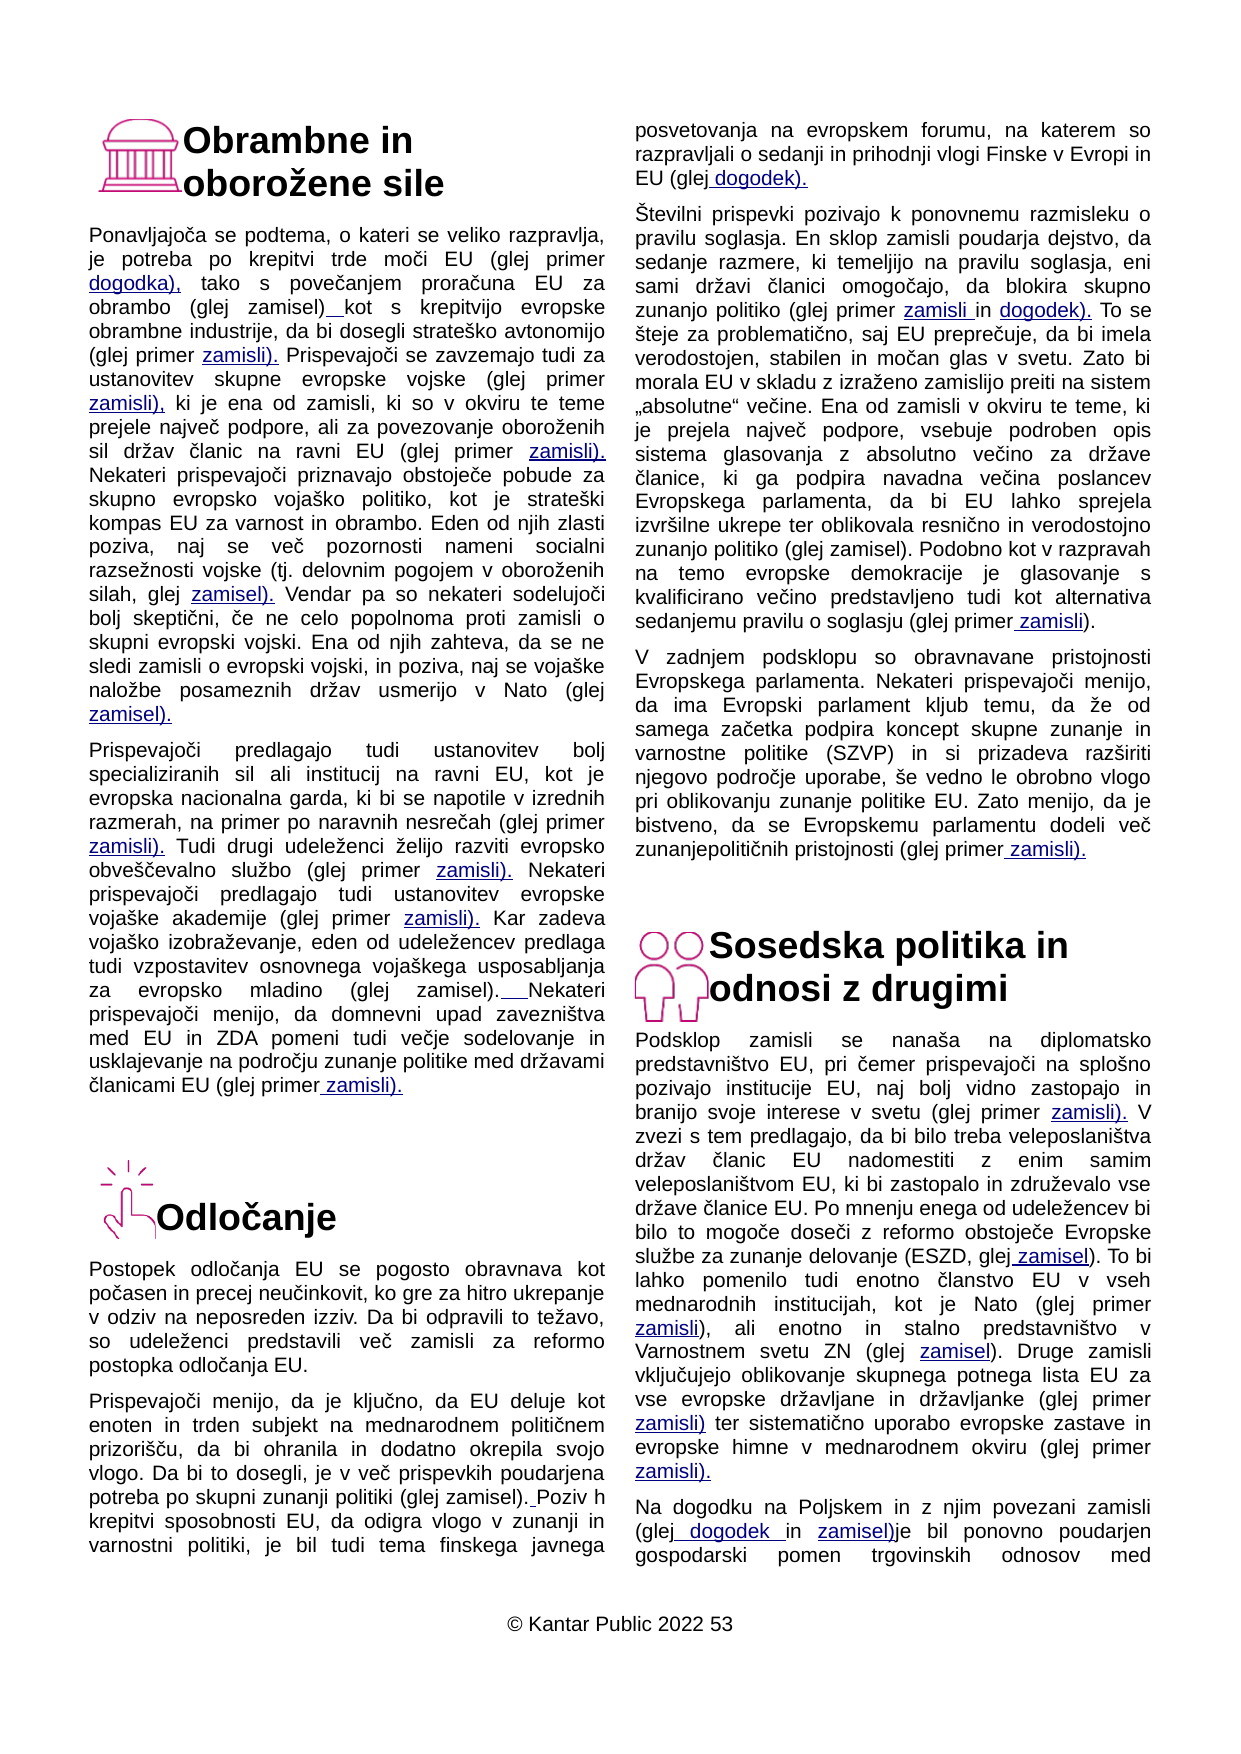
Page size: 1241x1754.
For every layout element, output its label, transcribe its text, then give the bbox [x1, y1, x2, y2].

text Na dogodku na Poljskem in z njim povezani zamisli (glej dogodek in zamisel)je bil ponovno poudarjen gospodarski pomen trgovinskih odnosov med [635, 1495, 1152, 1567]
text Podsklop zamisli se nanaša na diplomatsko predstavništvo EU, pri čemer prispevajoči na splošno pozivajo institucije EU, naj bolj vidno zastopajo in branijo svoje interese v svetu (glej primer zamisli). V zvezi s tem predlagajo, da bi bilo treba veleposlaništva držav članic EU nadomestiti z enim samim veleposlaništvom EU, ki bi zastopalo in združevalo vse države članice EU. Po mnenju enega od udeležencev bi bilo to mogoče doseči z reformo obstoječe Evropske službe za zunanje delovanje (ESZD, glej zamisel). To bi lahko pomenilo tudi enotno članstvo EU v vseh mednarodnih institucijah, kot je Nato (glej primer zamisli), ali enotno in stalno predstavništvo v Varnostnem svetu ZN (glej zamisel). Druge zamisli vključujejo oblikovanje skupnega potnega lista EU za vse evropske državljane in državljanke (glej primer zamisli) ter sistematično uporabo evropske zastave in evropske himne v mednarodnem okviru (glej primer zamisli). [635, 1028, 1152, 1483]
text Številni prispevki pozivajo k ponovnemu razmisleku o pravilu soglasja. En sklop zamisli poudarja dejstvo, da sedanje razmere, ki temeljijo na pravilu soglasja, eni sami državi članici omogočajo, da blokira skupno zunanjo politiko (glej primer zamisli in dogodek). To se šteje za problematično, saj EU preprečuje, da bi imela verodostojen, stabilen in močan glas v svetu. Zato bi morala EU v skladu z izraženo zamislijo preiti na sistem „absolutne“ večine. Ena od zamisli v okviru te teme, ki je prejela največ podpore, vsebuje podroben opis sistema glasovanja z absolutno večino za države članice, ki ga podpira navadna večina poslancev Evropskega parlamenta, da bi EU lahko sprejela izvršilne ukrepe ter oblikovala resnično in verodostojno zunanjo politiko (glej zamisel). Podobno kot v razpravah na temo evropske demokracije je glasovanje s kvalificirano večino predstavljeno tudi kot alternativa sedanjemu pravilu o soglasju (glej primer zamisli). [635, 202, 1152, 633]
picture [634, 932, 709, 1022]
text V zadnjem podsklopu so obravnavane pristojnosti Evropskega parlamenta. Nekateri prispevajoči menijo, da ima Evropski parlament kljub temu, da že od samega začetka podpira koncept skupne zunanje in varnostne politike (SZVP) in si prizadeva razširiti njegovo področje uporabe, še vedno le obrobno vlogo pri oblikovanju zunanje politike EU. Zato menijo, da je bistveno, da se Evropskemu parlamentu dodeli več zunanjepolitičnih pristojnosti (glej primer zamisli). [635, 645, 1152, 861]
text Ponavljajoča se podtema, o kateri se veliko razpravlja, je potreba po krepitvi trde moči EU (glej primer dogodka), tako s povečanjem proračuna EU za obrambo (glej zamisel) kot s krepitvijo evropske obrambne industrije, da bi dosegli strateško avtonomijo (glej primer zamisli). Prispevajoči se zavzemajo tudi za ustanovitev skupne evropske vojske (glej primer zamisli), ki je ena od zamisli, ki so v okviru te teme prejele največ podpore, ali za povezovanje oboroženih sil držav članic na ravni EU (glej primer zamisli). Nekateri prispevajoči priznavajo obstoječe pobude za skupno evropsko vojaško politiko, kot je strateški kompas EU za varnost in obrambo. Eden od njih zlasti poziva, naj se več pozornosti nameni socialni razsežnosti vojske (tj. delovnim pogojem v oboroženih silah, glej zamisel). Vendar pa so nekateri sodelujoči bolj skeptični, če ne celo popolnoma proti zamisli o skupni evropski vojski. Ena od njih zahteva, da se ne sledi zamisli o evropski vojski, in poziva, naj se vojaške naložbe posameznih držav usmerijo v Nato (glej zamisel). [88, 223, 605, 726]
subtitle [88, 1196, 100, 1239]
picture [100, 1160, 156, 1239]
text posvetovanja na evropskem forumu, na katerem so razpravljali o sedanji in prihodnji vlogi Finske v Evropi in EU (glej dogodek). [635, 118, 1152, 190]
subtitle Obrambne in oborožene sile [88, 118, 605, 204]
text Prispevajoči menijo, da je ključno, da EU deluje kot enoten in trden subjekt na mednarodnem političnem prizorišču, da bi ohranila in dodatno okrepila svojo vlogo. Da bi to dosegli, je v več prispevkih poudarjena potreba po skupni zunanji politiki (glej zamisel). Poziv h krepitvi sposobnosti EU, da odigra vlogo v zunanji in varnostni politiki, je bil tudi tema finskega javnega [88, 1389, 605, 1557]
subtitle Odločanje [156, 1196, 605, 1239]
subtitle Sosedska politika in odnosi z drugimi [635, 923, 1152, 1009]
text Postopek odločanja EU se pogosto obravnava kot počasen in precej neučinkovit, ko gre za hitro ukrepanje v odziv na neposreden izziv. Da bi odpravili to težavo, so udeleženci predstavili več zamisli za reformo postopka odločanja EU. [88, 1257, 605, 1377]
text Prispevajoči predlagajo tudi ustanovitev bolj specializiranih sil ali institucij na ravni EU, kot je evropska nacionalna garda, ki bi se napotile v izrednih razmerah, na primer po naravnih nesrečah (glej primer zamisli). Tudi drugi udeleženci želijo razviti evropsko obveščevalno službo (glej primer zamisli). Nekateri prispevajoči predlagajo tudi ustanovitev evropske vojaške akademije (glej primer zamisli). Kar zadeva vojaško izobraževanje, eden od udeležencev predlaga tudi vzpostavitev osnovnega vojaškega usposabljanja za evropsko mladino (glej zamisel). Nekateri prispevajoči menijo, da domnevni upad zavezništva med EU in ZDA pomeni tudi večje sodelovanje in usklajevanje na področju zunanje politike med državami članicami EU (glej primer zamisli). [88, 738, 605, 1097]
picture [98, 119, 183, 192]
